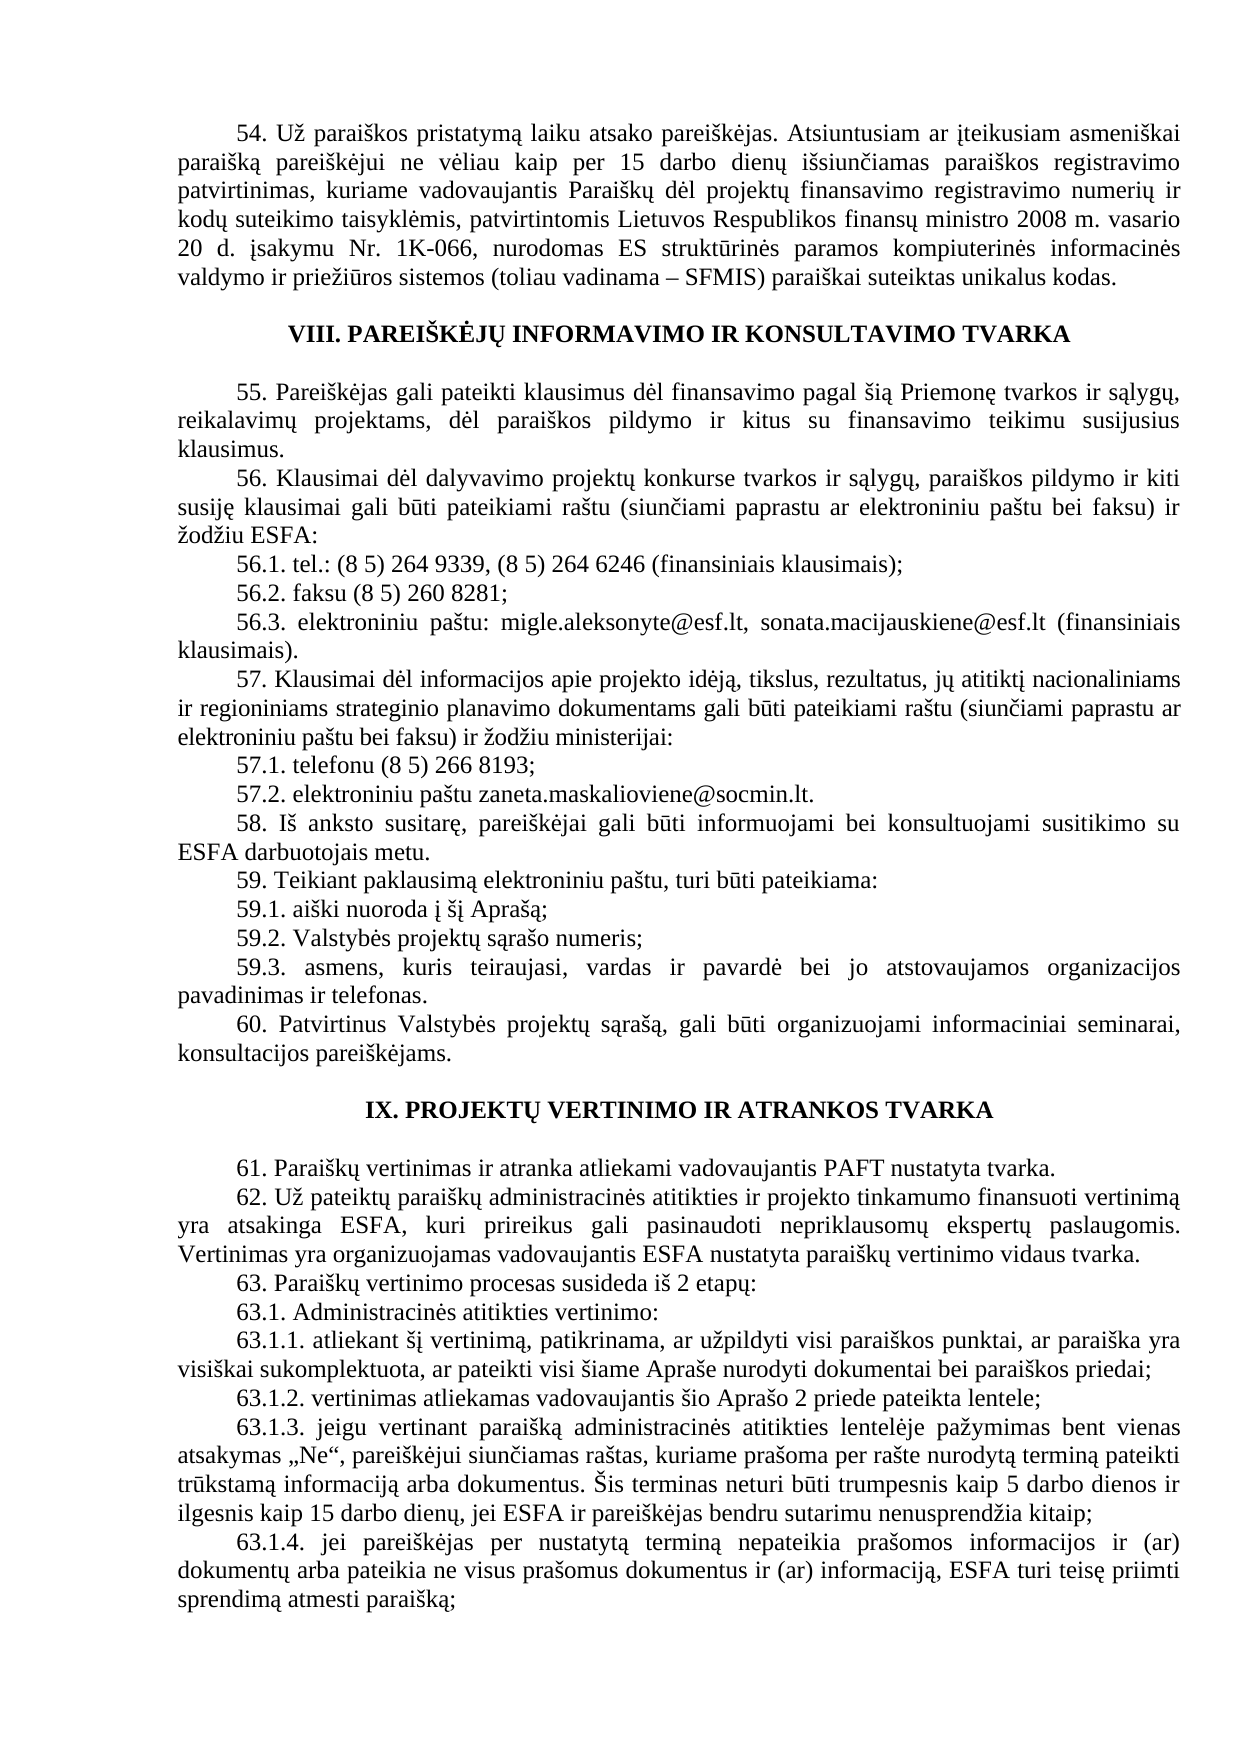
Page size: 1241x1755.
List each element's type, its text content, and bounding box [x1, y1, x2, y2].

text 57.2. elektroniniu paštu zaneta.maskalioviene@socmin.lt. [177, 779, 1181, 808]
text 59.3. asmens, kuris teiraujasi, vardas ir pavardė bei jo atstovaujamos organizacijos pavadinimas ir telefonas. [177, 952, 1181, 1009]
text 59. Teikiant paklausimą elektroniniu paštu, turi būti pateikiama: [177, 866, 1181, 894]
text 63. Paraiškų vertinimo procesas susideda iš 2 etapų: [177, 1268, 1181, 1297]
text 56. Klausimai dėl dalyvavimo projektų konkurse tvarkos ir sąlygų, paraiškos pildymo ir kiti susiję klausimai gali būti pateikiami raštu (siunčiami paprastu ar elektroniniu paštu bei faksu) ir žodžiu ESFA: [177, 463, 1181, 549]
text 63.1.3. jeigu vertinant paraišką administracinės atitikties lentelėje pažymimas bent vienas atsakymas „Ne“, pareiškėjui siunčiamas raštas, kuriame prašoma per rašte nurodytą terminą pateikti trūkstamą informaciją arba dokumentus. Šis terminas neturi būti trumpesnis kaip 5 darbo dienos ir ilgesnis kaip 15 darbo dienų, jei ESFA ir pareiškėjas bendru sutarimu nenusprendžia kitaip; [177, 1412, 1181, 1527]
text 55. Pareiškėjas gali pateikti klausimus dėl finansavimo pagal šią Priemonę tvarkos ir sąlygų, reikalavimų projektams, dėl paraiškos pildymo ir kitus su finansavimo teikimu susijusius klausimus. [177, 377, 1181, 463]
text IX. PROJEKTŲ VERTINIMO IR ATRANKOS TVARKA [177, 1096, 1181, 1124]
text 63.1. Administracinės atitikties vertinimo: [177, 1297, 1181, 1326]
text 56.3. elektroniniu paštu: migle.aleksonyte@esf.lt, sonata.macijauskiene@esf.lt (finansiniais klausimais). [177, 607, 1181, 664]
text 63.1.1. atliekant šį vertinimą, patikrinama, ar užpildyti visi paraiškos punktai, ar paraiška yra visiškai sukomplektuota, ar pateikti visi šiame Apraše nurodyti dokumentai bei paraiškos priedai; [177, 1326, 1181, 1383]
text 56.2. faksu (8 5) 260 8281; [177, 578, 1181, 607]
text 63.1.4. jei pareiškėjas per nustatytą terminą nepateikia prašomos informacijos ir (ar) dokumentų arba pateikia ne visus prašomus dokumentus ir (ar) informaciją, ESFA turi teisę priimti sprendimą atmesti paraišką; [177, 1527, 1181, 1613]
text VIII. PAREIŠKĖJŲ INFORMAVIMO IR KONSULTAVIMO TVARKA [177, 319, 1181, 348]
text 60. Patvirtinus Valstybės projektų sąrašą, gali būti organizuojami informaciniai seminarai, konsultacijos pareiškėjams. [177, 1009, 1181, 1067]
text 56.1. tel.: (8 5) 264 9339, (8 5) 264 6246 (finansiniais klausimais); [177, 549, 1181, 578]
text 54. Už paraiškos pristatymą laiku atsako pareiškėjas. Atsiuntusiam ar įteikusiam asmeniškai paraišką pareiškėjui ne vėliau kaip per 15 darbo dienų išsiunčiamas paraiškos registravimo patvirtinimas, kuriame vadovaujantis Paraiškų dėl projektų finansavimo registravimo numerių ir kodų suteikimo taisyklėmis, patvirtintomis Lietuvos Respublikos finansų ministro 2008 m. vasario 20 d. įsakymu Nr. 1K-066, nurodomas ES struktūrinės paramos kompiuterinės informacinės valdymo ir priežiūros sistemos (toliau vadinama – SFMIS) paraiškai suteiktas unikalus kodas. [177, 118, 1181, 291]
text 57.1. telefonu (8 5) 266 8193; [177, 751, 1181, 779]
text 59.1. aiški nuoroda į šį Aprašą; [177, 894, 1181, 923]
text 62. Už pateiktų paraiškų administracinės atitikties ir projekto tinkamumo finansuoti vertinimą yra atsakinga ESFA, kuri prireikus gali pasinaudoti nepriklausomų ekspertų paslaugomis. Vertinimas yra organizuojamas vadovaujantis ESFA nustatyta paraiškų vertinimo vidaus tvarka. [177, 1182, 1181, 1268]
text 61. Paraiškų vertinimas ir atranka atliekami vadovaujantis PAFT nustatyta tvarka. [177, 1153, 1181, 1182]
text 58. Iš anksto susitarę, pareiškėjai gali būti informuojami bei konsultuojami susitikimo su ESFA darbuotojais metu. [177, 808, 1181, 866]
text 57. Klausimai dėl informacijos apie projekto idėją, tikslus, rezultatus, jų atitiktį nacionaliniams ir regioniniams strateginio planavimo dokumentams gali būti pateikiami raštu (siunčiami paprastu ar elektroniniu paštu bei faksu) ir žodžiu ministerijai: [177, 664, 1181, 751]
text 59.2. Valstybės projektų sąrašo numeris; [177, 923, 1181, 952]
text 63.1.2. vertinimas atliekamas vadovaujantis šio Aprašo 2 priede pateikta lentele; [177, 1383, 1181, 1412]
